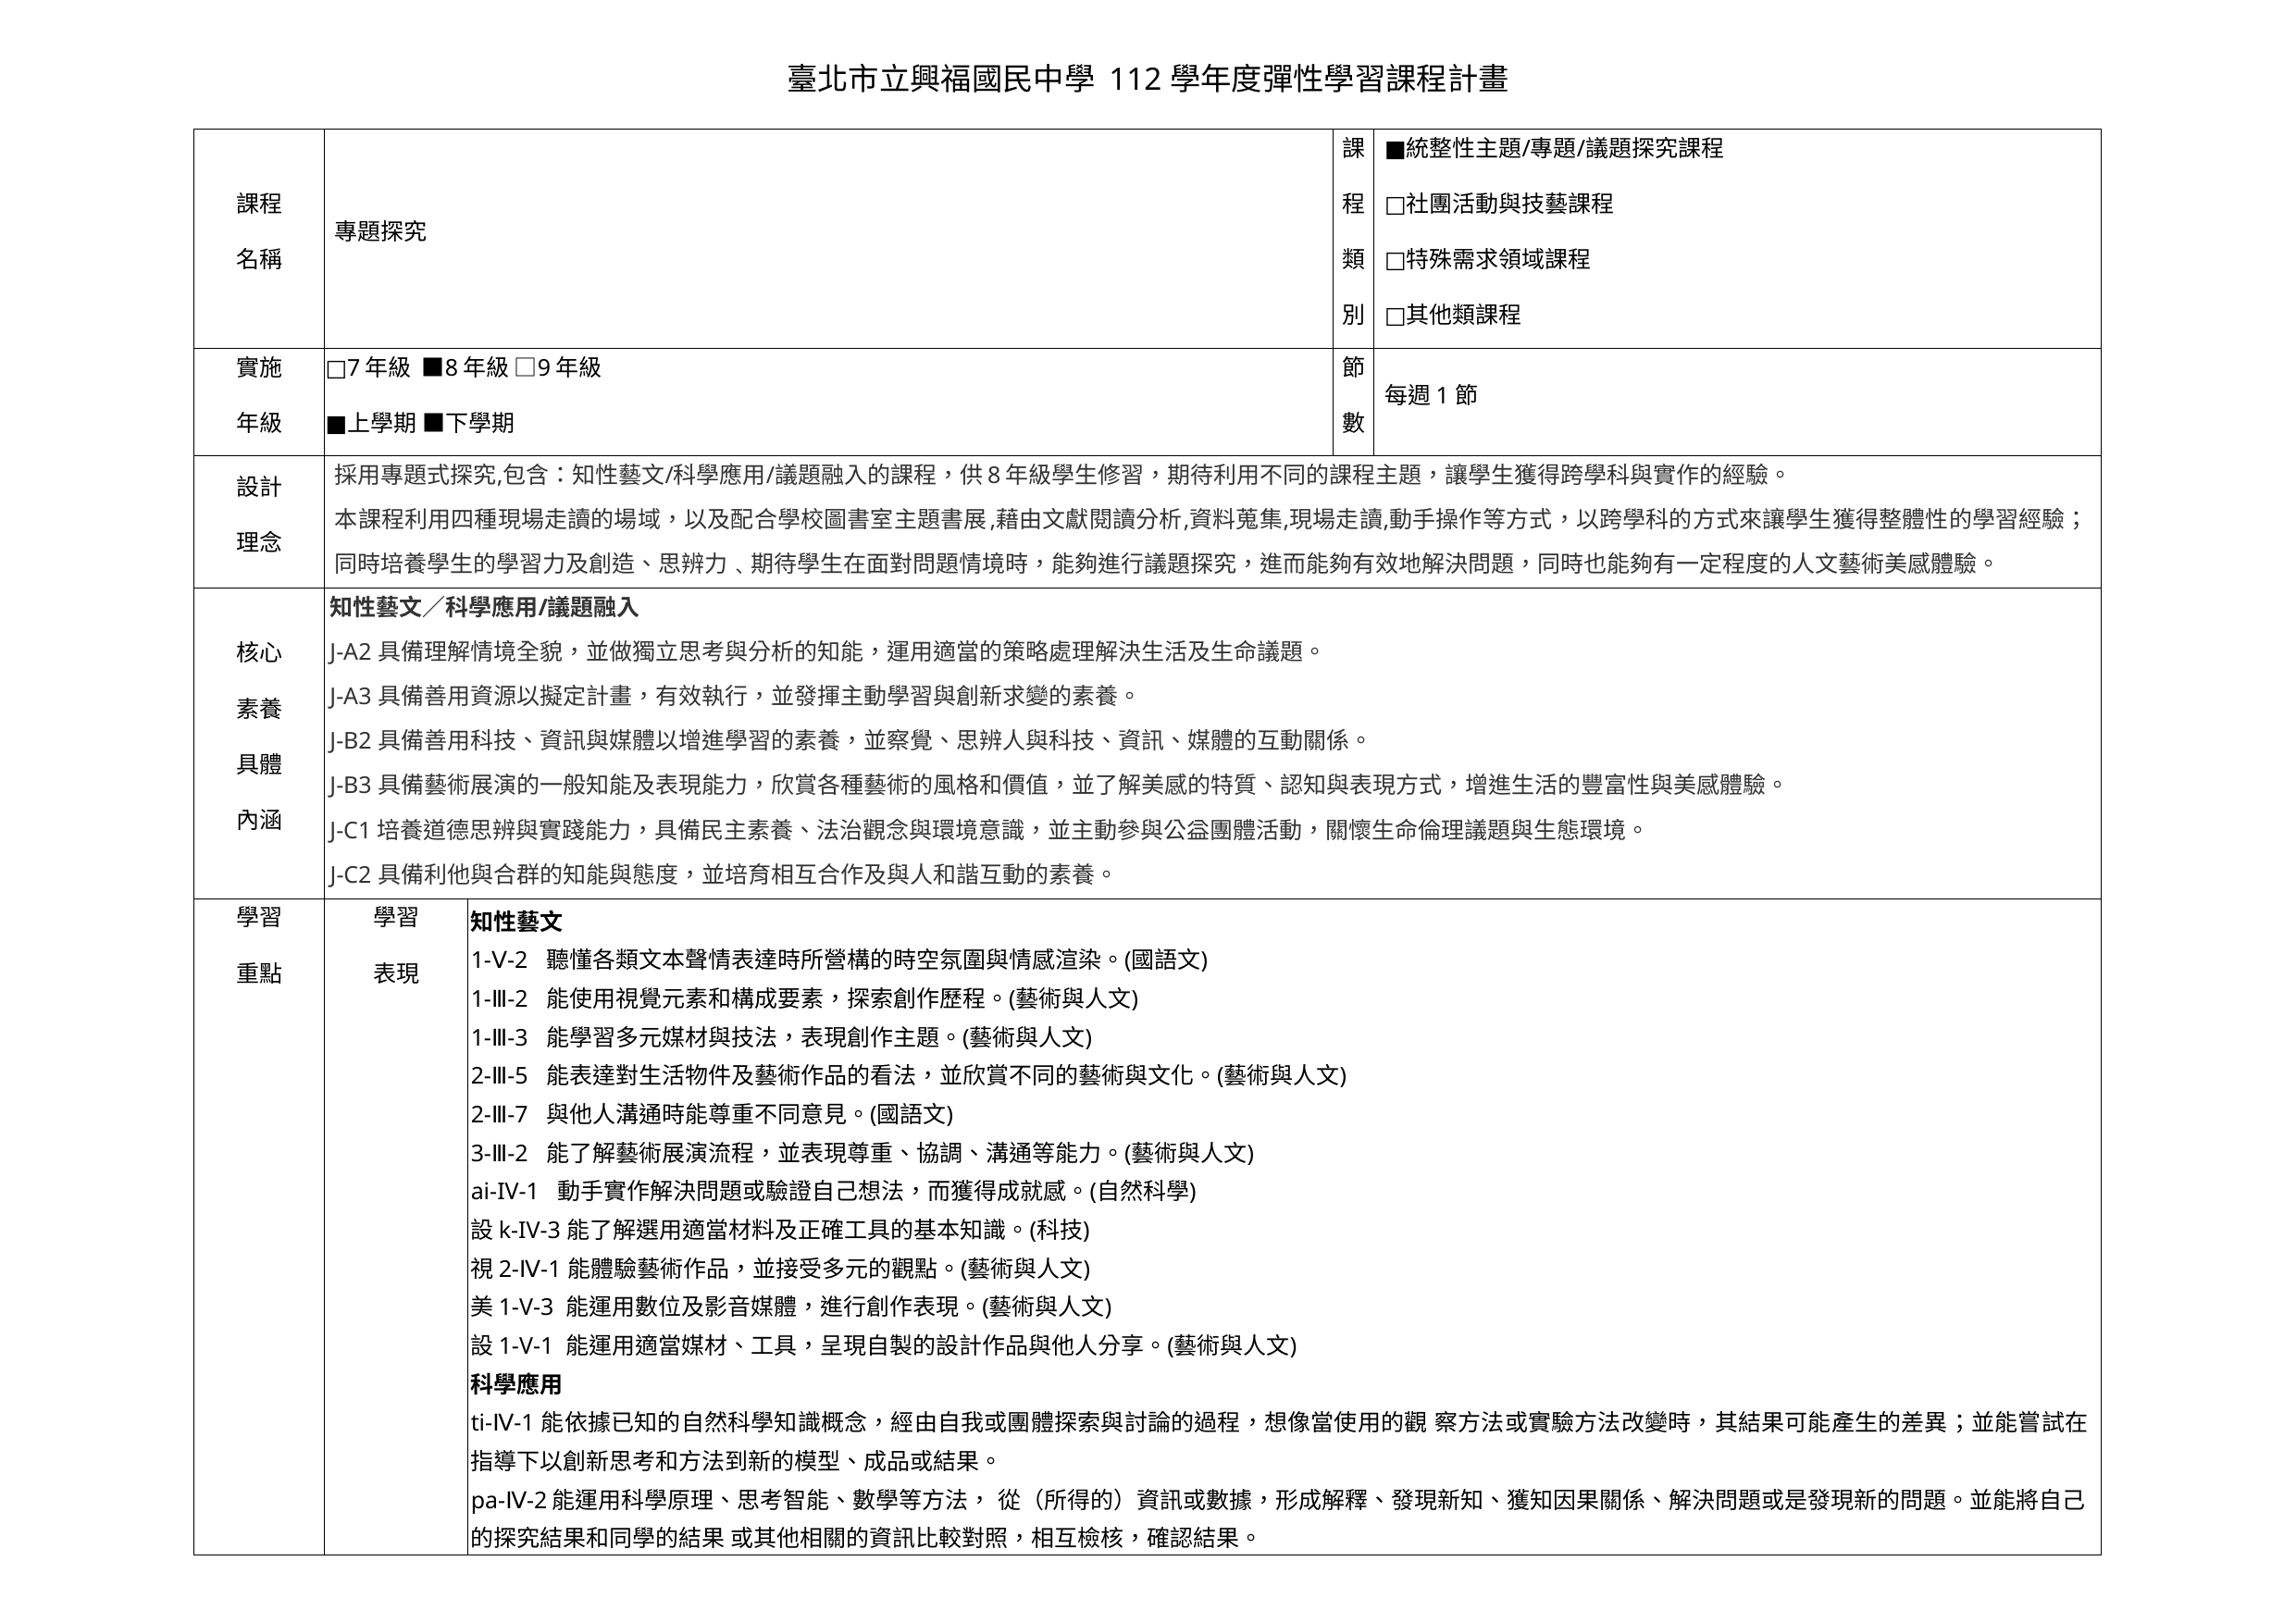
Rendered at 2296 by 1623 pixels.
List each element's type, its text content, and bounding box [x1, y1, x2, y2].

table_cell 核心 素養 具體 內涵 [194, 588, 324, 898]
table_cell 學習 重點 [194, 899, 324, 1555]
table_cell 節數 [1334, 349, 1373, 455]
table_cell 知性藝文 1-Ⅴ-2 聽懂各類文本聲情表達時所營構的時空氛圍與情感渲染。(國語文) 1-Ⅲ-2 能使用視覺元素和構成要素，探索創作歷程。(藝術與人文) 1-Ⅲ-3 能學習多元媒材與技法，表現創作主題。(藝術與人文) 2-Ⅲ-5 能表達對生活物件及藝術作品的看法，並欣賞不同的藝術與文化。(藝術與人文) 2-Ⅲ-7 與他人溝通時能尊重不同意見。(國語文) 3-Ⅲ-2 能了解藝術展演流程，並表現尊重、協調、溝通等能力。(藝術與人文) ai-IV-1 動手實作解決問題或驗證自己想法，而獲得成就感。(自然科學) 設k-IV-3 能了解選用適當材料及正確工具的基本知識。(科技) 視2-Ⅳ-1 能體驗藝術作品，並接受多元的觀點。(藝術與人文) 美1-V-3 能運用數位及影音媒體，進行創作表現。(藝術與人文) 設1-V-1 能運用適當媒材、工具，呈現自製的設計作品與他人分享。(藝術與人文) 科學應用 ti-Ⅳ-1 能依據已知的自然科學知識概念，經由自我或團體探索與討論的過程，想像當使用的觀 察方法或實驗方法改變時，其結果可能產生的差異；並能嘗試在指導下以創新思考和方法到新的模型、成品或結果。 pa-Ⅳ-2能運用科學原理、思考智能、數學等方法， 從（所得的）資訊或數據，形成解釋、發現新知、獲知因果關係、解決問題或是發現新的問題。並能將自己的探究結果和同學的結果 或其他相關的資訊比較對照，相互檢核，確認結果。 [468, 899, 2101, 1555]
table_header 課程 名稱 [194, 130, 324, 348]
table_header ■統整性主題/專題/議題探究課程 □社團活動與技藝課程 □特殊需求領域課程 □其他類課程 [1374, 130, 2101, 348]
table_cell □7年級 ■8年級 □9年級 ■上學期 ■下學期 [325, 349, 1333, 455]
table_cell 每週 1 節 [1374, 349, 2101, 455]
table_cell 實施 年級 [194, 349, 324, 455]
table_header 課程 類別 [1334, 130, 1373, 348]
table_cell 採用專題式探究,包含：知性藝文/科學應用/議題融入的課程，供8年級學生修習，期待利用不同的課程主題，讓學生獲得跨學科與實作的經驗。 本課程利用四種現場走讀的場域，以及配合學校圖書室主題書展,藉由文獻閱讀分析,資料蒐集,現場走讀,動手操作等方式，以跨學科的方式來讓學生獲得整體性的學習經驗；同時培養學生的學習力及創造、思辨力﹑期待學生在面對問題情境時，能夠進行議題探究，進而能夠有效地解決問題，同時也能夠有一定程度的人文藝術美感體驗。 [325, 456, 2101, 588]
table_cell 知性藝文∕科學應用/議題融入 J-A2 具備理解情境全貌，並做獨立思考與分析的知能，運用適當的策略處理解決生活及生命議題。 J-A3 具備善用資源以擬定計畫，有效執行，並發揮主動學習與創新求變的素養。 J-B2 具備善用科技、資訊與媒體以增進學習的素養，並察覺、思辨人與科技、資訊、媒體的互動關係。 J-B3 具備藝術展演的一般知能及表現能力，欣賞各種藝術的風格和價值，並了解美感的特質、認知與表現方式，增進生活的豐富性與美感體驗。 J-C1 培養道德思辨與實踐能力，具備民主素養、法治觀念與環境意識，並主動參與公益團體活動，關懷生命倫理議題與生態環境。 J-C2 具備利他與合群的知能與態度，並培育相互合作及與人和諧互動的素養。 [325, 588, 2101, 898]
text 臺北市立興福國民中學 112 學年度彈性學習課程計畫 [55, 55, 2240, 99]
table_cell 設計 理念 [194, 456, 324, 588]
table_cell 學習 表現 [325, 899, 467, 1555]
table_header 專題探究 [325, 130, 1333, 348]
